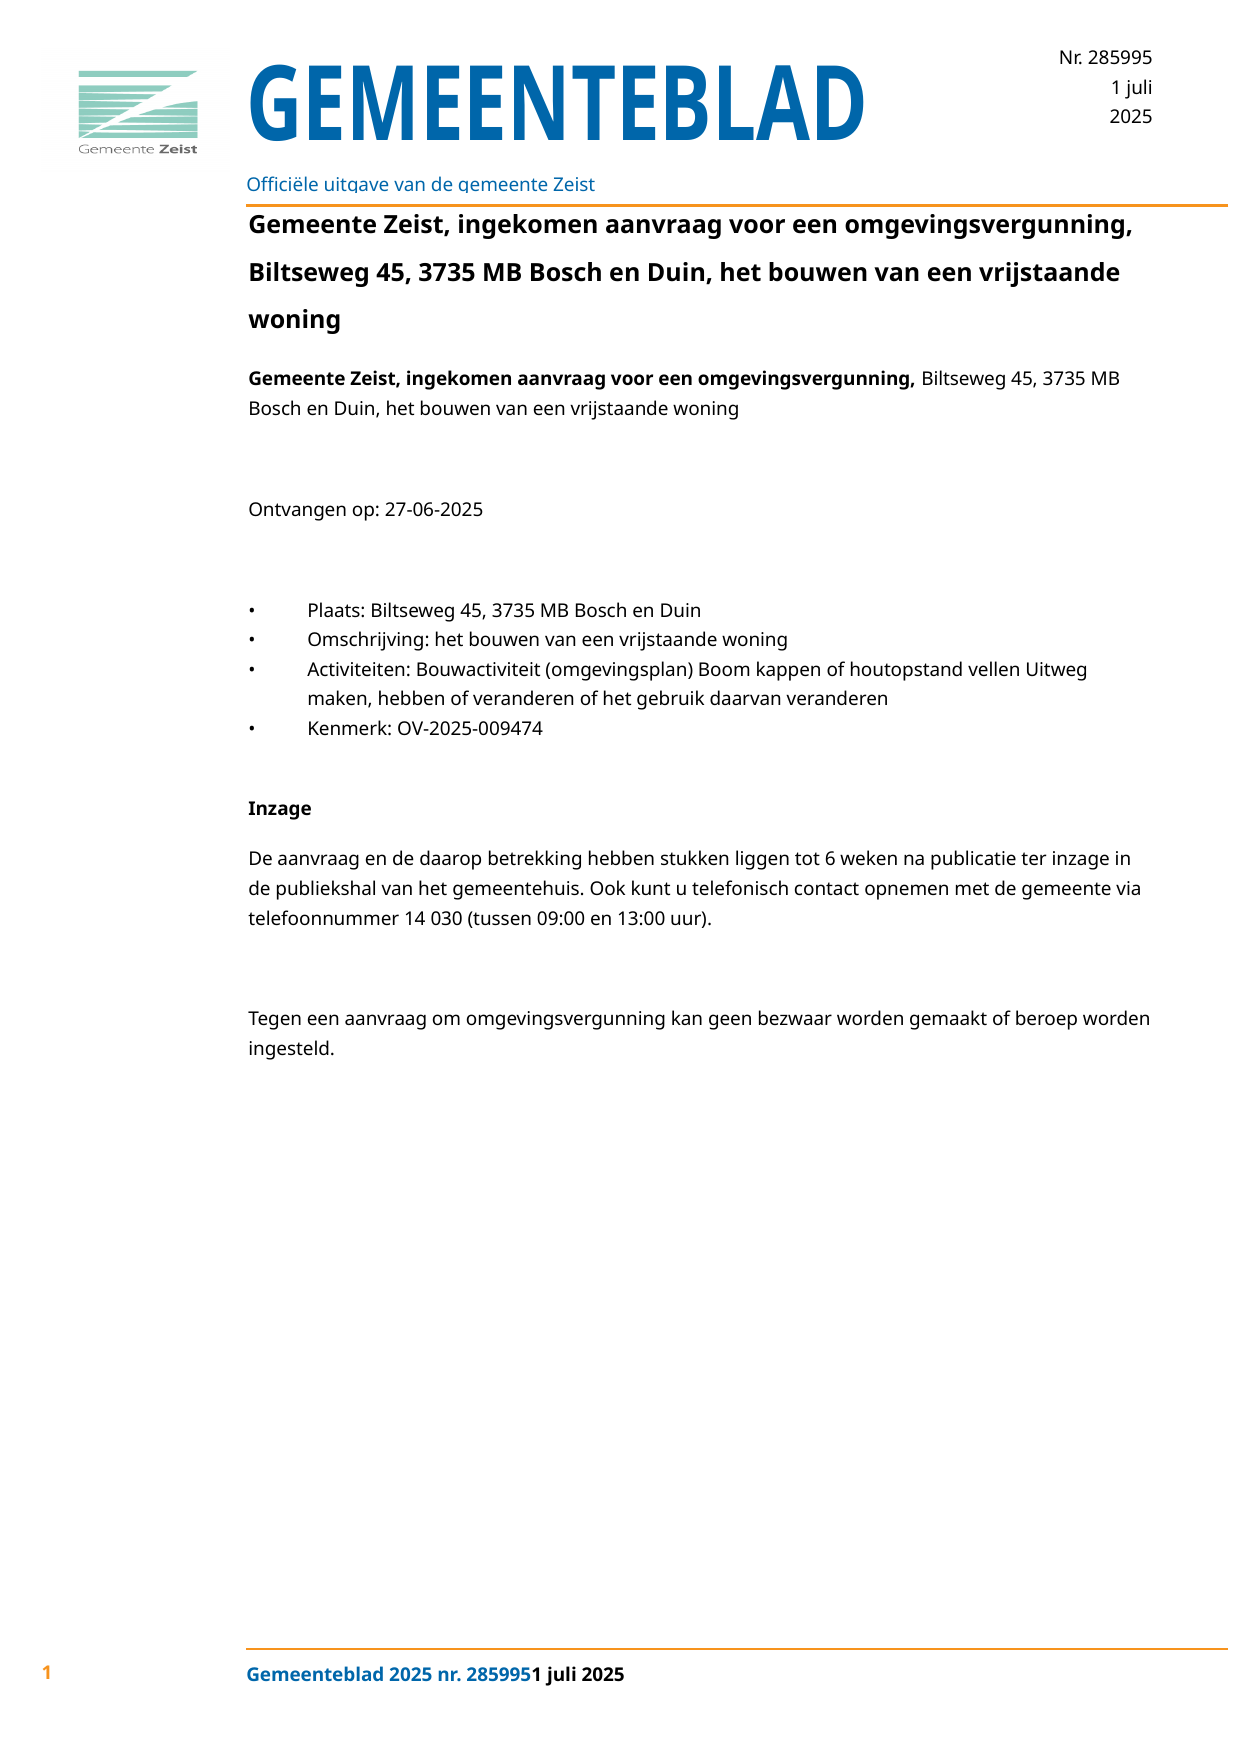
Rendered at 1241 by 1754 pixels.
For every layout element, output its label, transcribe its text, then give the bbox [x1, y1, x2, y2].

list Plaats: Biltseweg 45, 3735 MB Bosch en Duin [248, 597, 1152, 622]
text De aanvraag en de daarop betrekking hebben stukken liggen tot 6 weken na publicatie ter inzage in de publiekshal van het gemeentehuis. Ook kunt u telefonisch contact opnemen met de gemeente via telefoonnummer 14 030 (tussen 09:00 en 13:00 uur). [248, 846, 1152, 930]
list Kenmerk: OV-2025-009474 [248, 715, 1152, 741]
list Activiteiten: Bouwactiviteit (omgevingsplan) Boom kappen of houtopstand vellen Uitweg maken, hebben of veranderen of het gebruik daarvan veranderen [248, 656, 1152, 711]
list Omschrijving: het bouwen van een vrijstaande woning [248, 626, 1152, 652]
picture [41, 47, 231, 172]
text Inzage [248, 795, 1152, 821]
text Gemeente Zeist, ingekomen aanvraag voor een omgevingsvergunning, Biltseweg 45, 3735 MB Bosch en Duin, het bouwen van een vrijstaande woning [248, 207, 1152, 336]
text Gemeente Zeist, ingekomen aanvraag voor een omgevingsvergunning, Biltseweg 45, 3735 MB Bosch en Duin, het bouwen van een vrijstaande woning [248, 366, 1152, 421]
text Tegen een aanvraag om omgevingsvergunning kan geen bezwaar worden gemaakt of beroep worden ingesteld. [248, 1006, 1152, 1061]
text Ontvangen op: 27-06-2025 [248, 496, 1152, 522]
